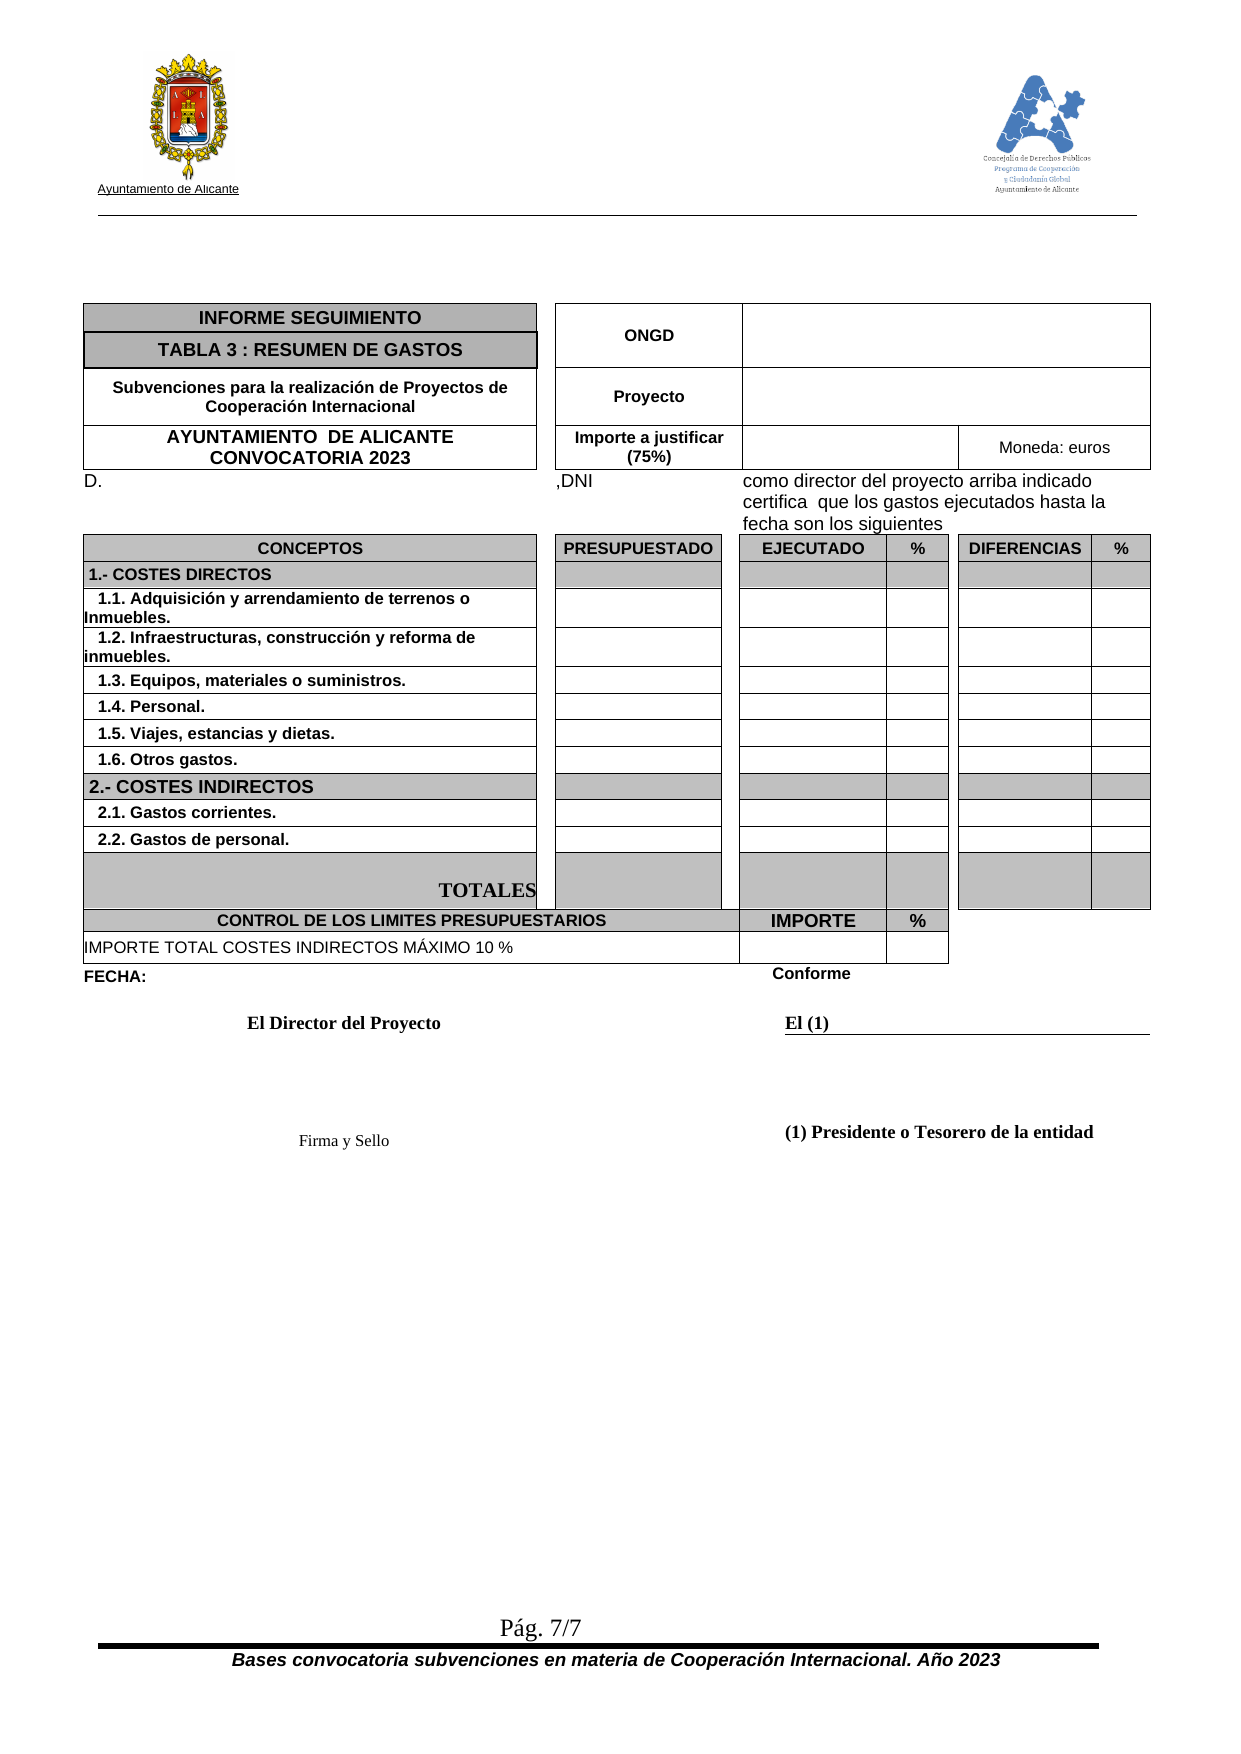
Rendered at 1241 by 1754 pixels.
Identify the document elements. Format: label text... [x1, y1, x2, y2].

table_cell [887, 827, 948, 852]
table_cell 1.- COSTES DIRECTOS [84, 562, 536, 587]
table_header INFORME SEGUIMIENTO [84, 304, 536, 331]
table_cell Moneda: euros [959, 426, 1150, 469]
table_cell [959, 667, 1091, 693]
table_header [537, 303, 555, 331]
table_cell [740, 827, 886, 852]
table_cell 1.3. Equipos, materiales o suministros. [84, 667, 536, 693]
table_cell [743, 426, 958, 469]
table_header [743, 304, 1150, 367]
table_cell [537, 627, 555, 666]
table_cell [887, 562, 948, 587]
table_cell [1092, 720, 1150, 746]
table_cell D. [84, 469, 555, 534]
table_cell [1092, 628, 1150, 666]
table_cell [743, 368, 1150, 424]
table_cell DIFERENCIAS [959, 535, 1091, 561]
table_cell [740, 774, 886, 799]
table_cell [556, 694, 721, 719]
table_cell [722, 666, 739, 693]
table_cell [1092, 800, 1150, 826]
table_cell [740, 747, 886, 772]
table_cell [722, 561, 739, 587]
table_cell [740, 628, 886, 666]
table_cell [1092, 747, 1150, 772]
table_cell [959, 800, 1091, 826]
table_cell [949, 627, 958, 666]
table_cell [949, 931, 1151, 962]
table_cell TOTALES [84, 853, 536, 908]
table_cell [949, 588, 958, 627]
table_cell [537, 852, 555, 908]
table_cell [949, 799, 958, 826]
table_cell [722, 693, 739, 719]
table_cell ,DNI [555, 470, 743, 534]
picture [966, 61, 1111, 208]
table_cell [959, 963, 1151, 990]
table_cell FECHA: [84, 964, 664, 990]
table_cell 1.5. Viajes, estancias y dietas. [84, 720, 536, 746]
table_cell [537, 799, 555, 826]
table_cell CONTROL DE LOS LIMITES PRESUPUESTARIOS [84, 910, 739, 931]
table_cell 1.6. Otros gastos. [84, 747, 536, 772]
table_cell [556, 827, 721, 852]
table_cell [722, 746, 739, 772]
table_cell [740, 720, 886, 746]
table_cell [722, 588, 739, 627]
table_cell [556, 774, 721, 799]
table_cell [887, 667, 948, 693]
table_cell [537, 666, 555, 693]
table_cell [556, 628, 721, 666]
table_cell CONCEPTOS [84, 535, 536, 561]
table_cell [537, 425, 555, 469]
table_cell Conforme [664, 963, 958, 990]
table_cell IMPORTE [740, 910, 886, 931]
table_cell [556, 800, 721, 826]
table_cell [949, 773, 958, 799]
table_cell [740, 589, 886, 627]
table_cell EJECUTADO [740, 535, 886, 561]
table_cell [537, 395, 555, 424]
table_cell [887, 720, 948, 746]
table_cell 2.- COSTES INDIRECTOS [84, 774, 536, 799]
table_cell 1.4. Personal. [84, 694, 536, 719]
table_cell [740, 562, 886, 587]
table_cell [537, 719, 555, 746]
table_cell [949, 746, 958, 772]
table_cell [1092, 694, 1150, 719]
table_cell [959, 853, 1091, 908]
table_cell [949, 534, 958, 587]
table_header ONGD [556, 304, 742, 367]
table_cell 2.2. Gastos de personal. [84, 827, 536, 852]
table_cell Proyecto [556, 368, 742, 424]
table_cell [722, 826, 739, 852]
table_cell [959, 694, 1091, 719]
table_cell [556, 720, 721, 746]
table_cell [722, 852, 739, 908]
table_cell [537, 534, 555, 561]
table_cell [1092, 827, 1150, 852]
table_cell [537, 773, 555, 799]
table_cell [959, 628, 1091, 666]
table_cell % [887, 910, 948, 931]
table_cell [949, 719, 958, 746]
table_cell [556, 747, 721, 772]
table_cell [959, 562, 1091, 587]
table_cell [1092, 774, 1150, 799]
table_cell [556, 853, 721, 908]
table_cell [949, 909, 1151, 931]
table_cell El Director del Proyecto [84, 990, 785, 1033]
table_cell [740, 932, 886, 962]
table_cell Importe a justificar (75%) [556, 426, 742, 469]
table_cell [887, 800, 948, 826]
table_cell [556, 589, 721, 627]
table_cell [740, 667, 886, 693]
table_cell [959, 827, 1091, 852]
table_cell 2.1. Gastos corrientes. [84, 800, 536, 826]
table_cell [722, 534, 739, 561]
table_cell [1092, 667, 1150, 693]
table_cell [887, 747, 948, 772]
table_cell como director del proyecto arriba indicado certifica que los gastos ejecutados hasta la fecha son los siguientes [743, 470, 1151, 534]
table_cell [1092, 562, 1150, 587]
table_cell [887, 853, 948, 908]
table_cell [537, 693, 555, 719]
table_cell 1.2. Infraestructuras, construcción y reforma de inmuebles. [84, 628, 536, 666]
table_cell [537, 561, 555, 587]
table_cell [949, 666, 958, 693]
table_cell [959, 774, 1091, 799]
table_cell 1.1. Adquisición y arrendamiento de terrenos o Inmuebles. [84, 589, 536, 627]
table_cell TABLA 3 : RESUMEN DE GASTOS [85, 333, 536, 367]
picture [143, 51, 235, 184]
table_cell % [1092, 535, 1150, 561]
table_cell [887, 589, 948, 627]
table_cell [1092, 589, 1150, 627]
table_cell [537, 746, 555, 772]
table_cell [1092, 853, 1150, 908]
table_cell % [887, 535, 948, 561]
table_cell [722, 799, 739, 826]
table_cell [740, 694, 886, 719]
table_cell Firma y Sello [84, 1034, 785, 1149]
table_cell [887, 774, 948, 799]
table_cell [740, 853, 886, 908]
table_cell [959, 720, 1091, 746]
table_cell [959, 747, 1091, 772]
table_cell [537, 826, 555, 852]
table_cell Subvenciones para la realización de Proyectos de Cooperación Internacional [84, 369, 536, 424]
table_cell [556, 562, 721, 587]
table_cell [538, 331, 555, 367]
table_cell [722, 719, 739, 746]
table_cell [722, 773, 739, 799]
table_cell [949, 826, 958, 852]
table_cell [537, 588, 555, 627]
table_cell [556, 667, 721, 693]
table_cell PRESUPUESTADO [556, 535, 721, 561]
table_cell IMPORTE TOTAL COSTES INDIRECTOS MÁXIMO 10 % [84, 932, 739, 962]
table_cell [722, 627, 739, 666]
table_cell [740, 800, 886, 826]
table_cell [537, 367, 555, 395]
table_cell [887, 628, 948, 666]
table_cell [887, 932, 948, 962]
table_cell [887, 694, 948, 719]
table_cell El (1) [785, 990, 1151, 1033]
table_cell [959, 589, 1091, 627]
table_cell [949, 852, 958, 908]
table_cell [949, 693, 958, 719]
table_cell AYUNTAMIENTO DE ALICANTE CONVOCATORIA 2023 [84, 426, 536, 469]
table_cell (1) Presidente o Tesorero de la entidad [785, 1034, 1151, 1149]
